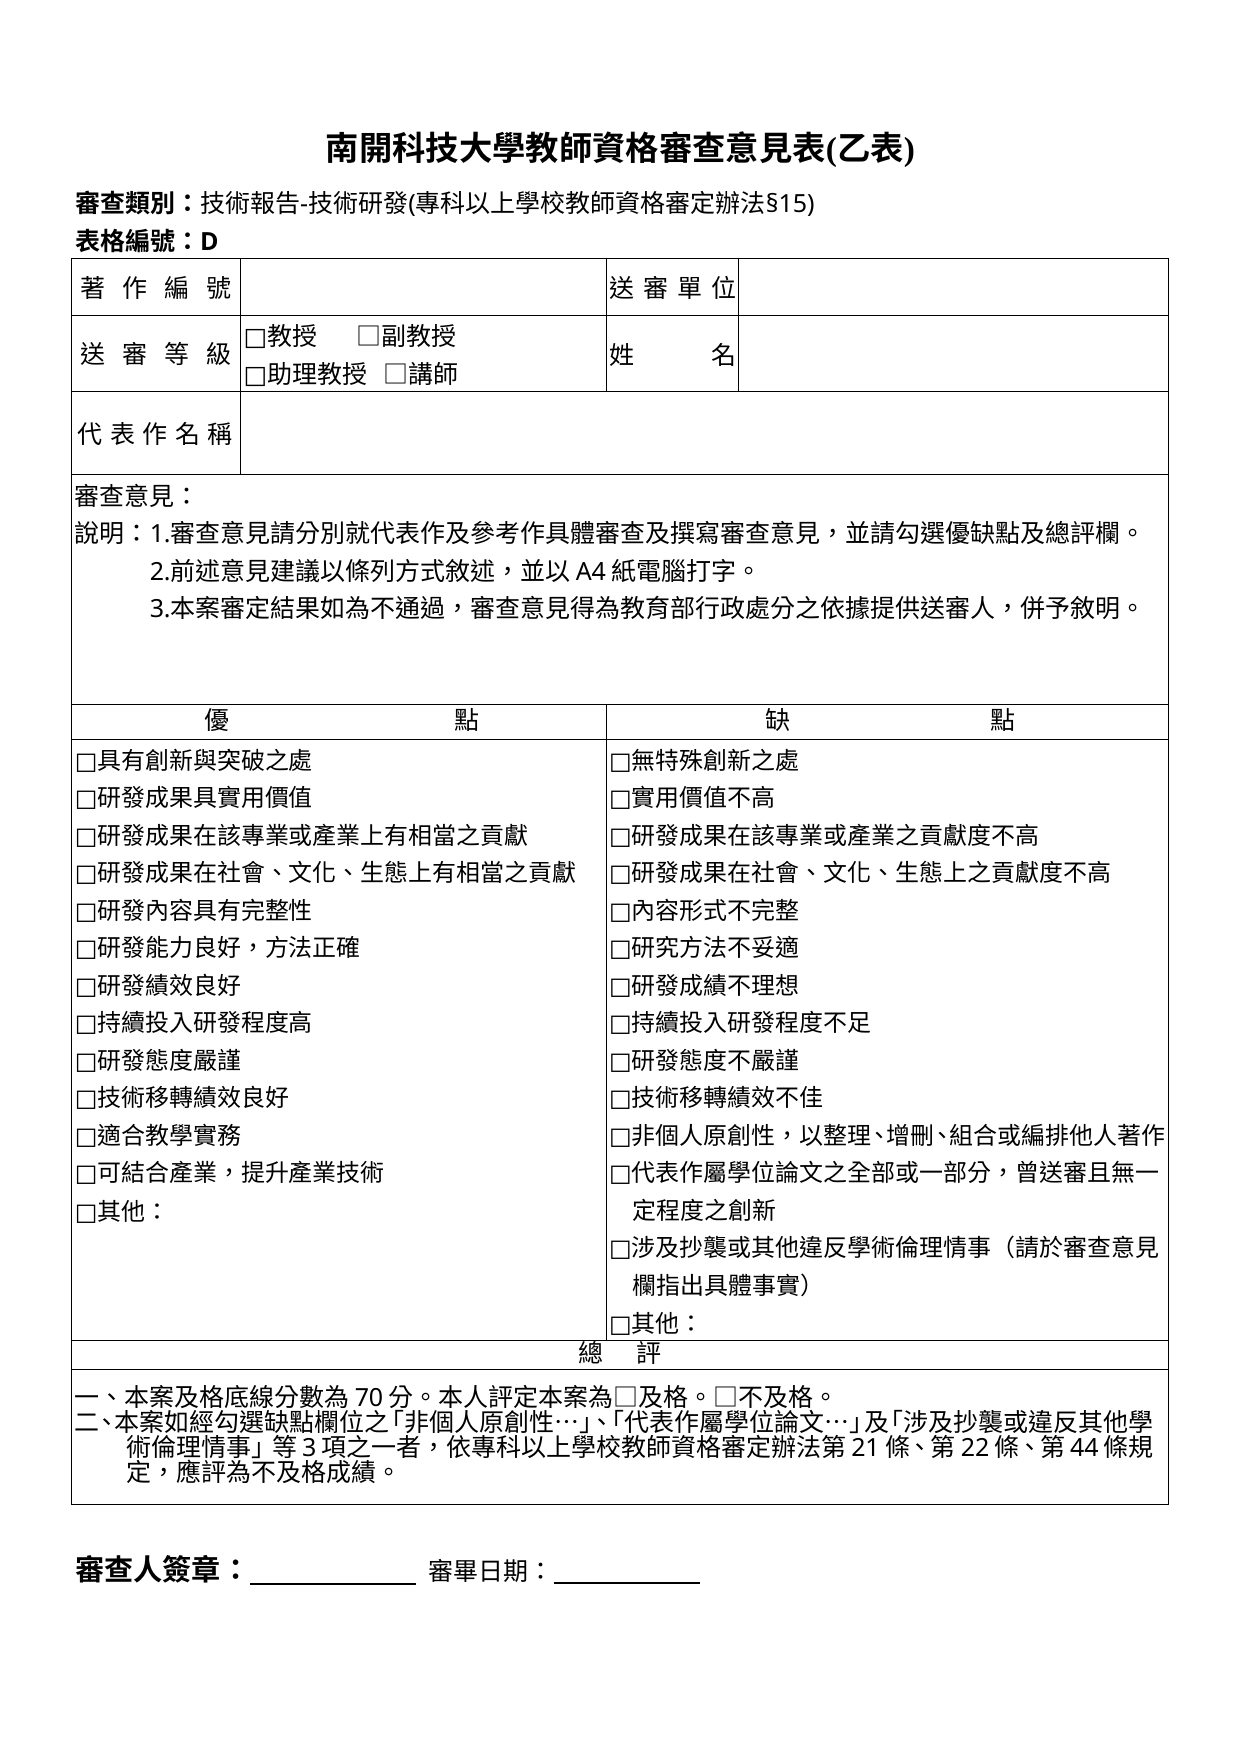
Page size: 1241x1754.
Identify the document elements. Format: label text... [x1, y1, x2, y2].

table_cell 代表作名稱 [72, 392, 240, 474]
table_cell 審查意見： 說明：1.審查意見請分別就代表作及參考作具體審查及撰寫審查意見，並請勾選優缺點及總評欄。 2.前述意見建議以條列方式敘述，並以A4紙電腦打字。 3.本案審定結果如為不通過，審查意見得為教育部行政處分之依據提供送審人，併予敘明。 [72, 475, 1168, 704]
table_cell 一、本案及格底線分數為70分。本人評定本案為□及格。□不及格。 二、本案如經勾選缺點欄位之「非個人原創性…」、「代表作屬學位論文…」及「涉及抄襲或違反其他學術倫理情事」等3項之一者，依專科以上學校教師資格審定辦法第21條、第22條、第44條規定，應評為不及格成績。 [72, 1370, 1168, 1504]
table_cell [241, 392, 1168, 474]
table_cell □無特殊創新之處 □實用價值不高 □研發成果在該專業或產業之貢獻度不高 □研發成果在社會、文化、生態上之貢獻度不高 □內容形式不完整 □研究方法不妥適 □研發成績不理想 □持續投入研發程度不足 □研發態度不嚴謹 □技術移轉績效不佳 □非個人原創性，以整理、增刪、組合或編排他人著作 □代表作屬學位論文之全部或一部分，曾送審且無一定程度之創新 □涉及抄襲或其他違反學術倫理情事（請於審查意見欄指出具體事實） □其他： [607, 740, 1168, 1340]
table_header [739, 259, 1168, 315]
table_cell 總 評 [72, 1341, 1168, 1369]
text 南開科技大學教師資格審查意見表(乙表) [75, 108, 1165, 183]
table_cell 姓名 [607, 316, 738, 391]
table_header 送審單位 [607, 259, 738, 315]
table_header [241, 259, 606, 315]
table_cell 送審等級 [72, 316, 240, 391]
text 審查類別：技術報告-技術研發(專科以上學校教師資格審定辦法§15) [75, 183, 1165, 221]
table_header 著作編號 [72, 259, 240, 315]
table_cell [739, 316, 1168, 391]
table_cell □教授 □副教授 □助理教授 □講師 [241, 316, 606, 391]
table_cell □具有創新與突破之處 □研發成果具實用價值 □研發成果在該專業或產業上有相當之貢獻 □研發成果在社會、文化、生態上有相當之貢獻 □研發內容具有完整性 □研發能力良好，方法正確 □研發績效良好 □持續投入研發程度高 □研發態度嚴謹 □技術移轉績效良好 □適合教學實務 □可結合產業，提升產業技術 □其他： [72, 740, 606, 1340]
text 審查人簽章： 審畢日期： [75, 1530, 1165, 1605]
table_cell 優 點 [72, 705, 606, 739]
table_cell 缺 點 [607, 705, 1168, 739]
text 表格編號：D [75, 221, 1165, 258]
